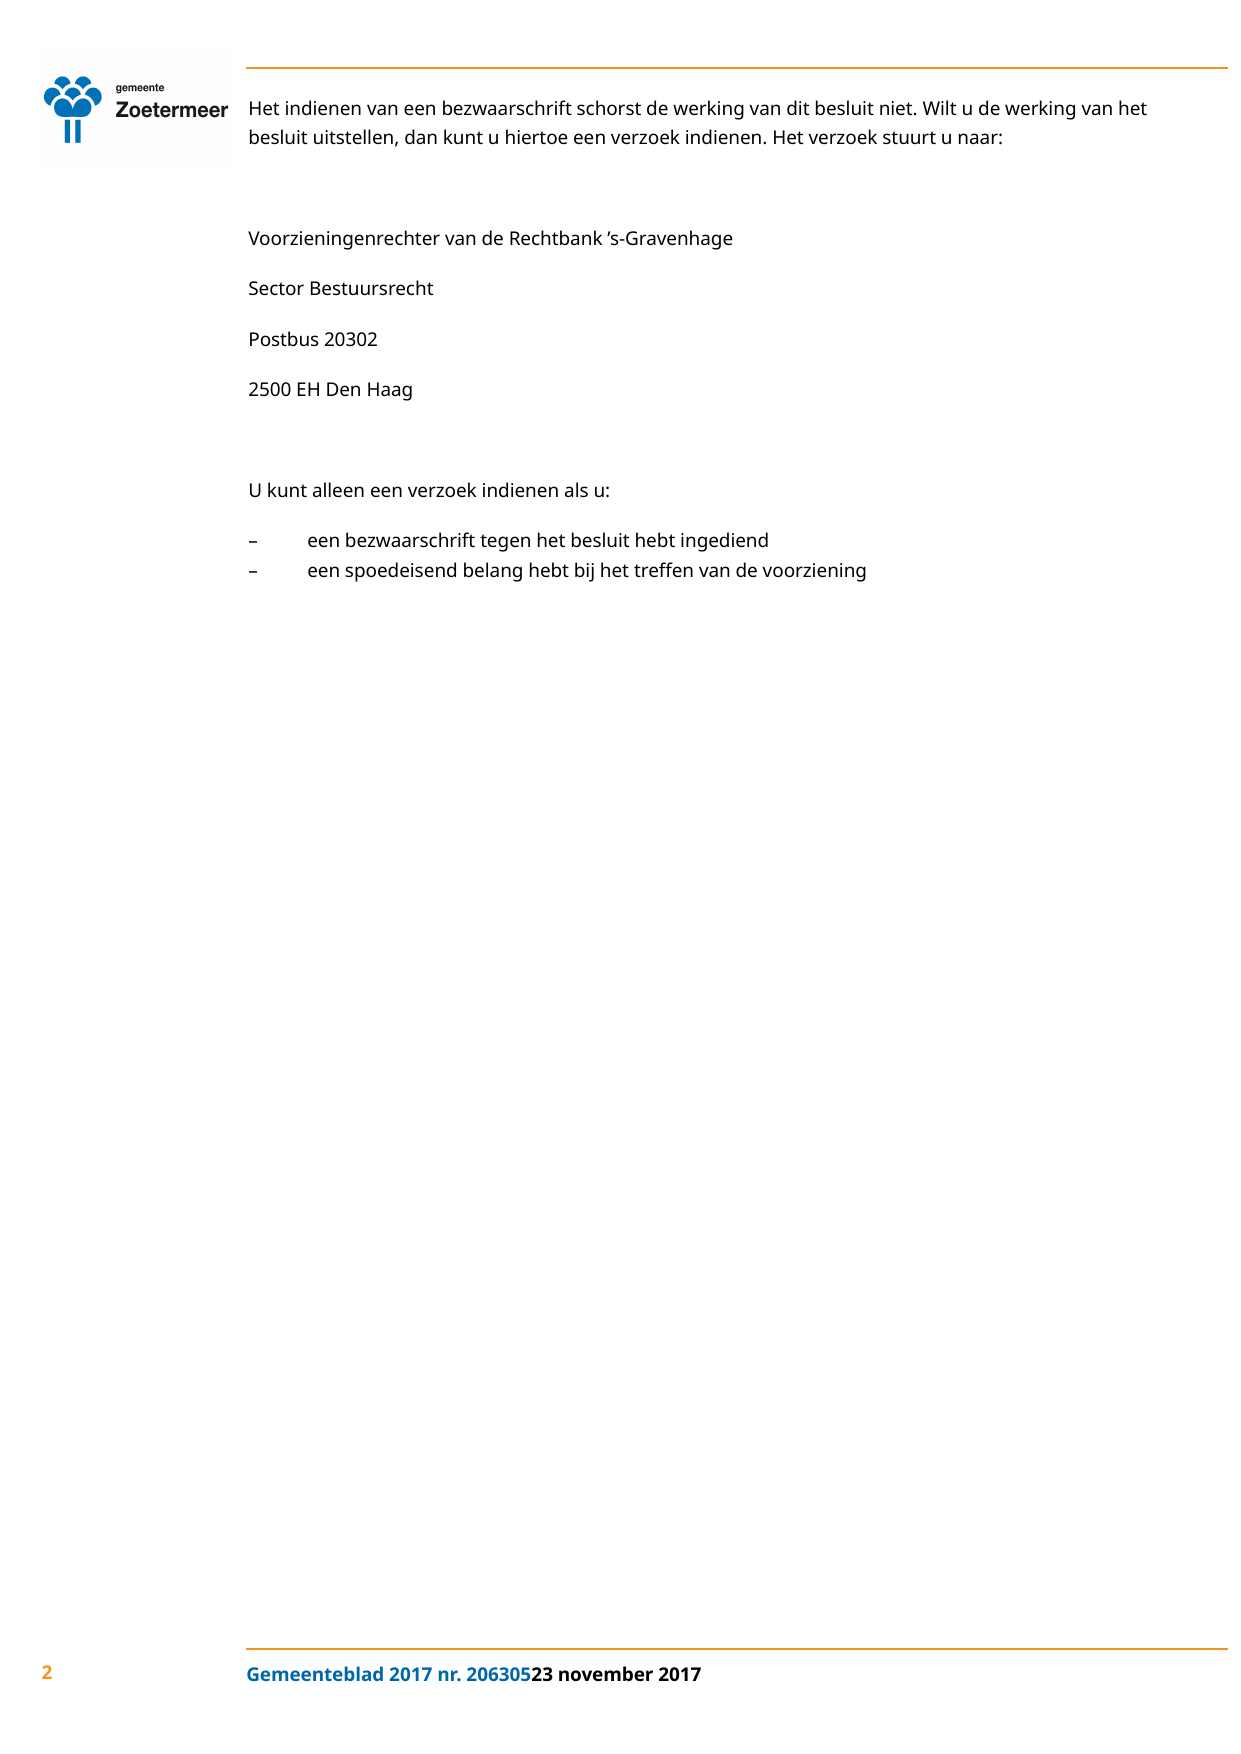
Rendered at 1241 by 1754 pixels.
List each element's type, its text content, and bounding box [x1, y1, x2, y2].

text Het indienen van een bezwaarschrift schorst de werking van dit besluit niet. Wilt u de werking van het besluit uitstellen, dan kunt u hiertoe een verzoek indienen. Het verzoek stuurt u naar: [248, 95, 1152, 150]
list een spoedeisend belang hebt bij het treffen van de voorziening [248, 557, 1152, 583]
text U kunt alleen een verzoek indienen als u: [248, 477, 1152, 503]
text Voorzieningenrechter van de Rechtbank ’s-Gravenhage [248, 225, 1152, 251]
text 2500 EH Den Haag [248, 376, 1152, 402]
list een bezwaarschrift tegen het besluit hebt ingediend [248, 528, 1152, 553]
text Sector Bestuursrecht [248, 276, 1152, 301]
text Postbus 20302 [248, 326, 1152, 352]
picture [41, 47, 231, 172]
